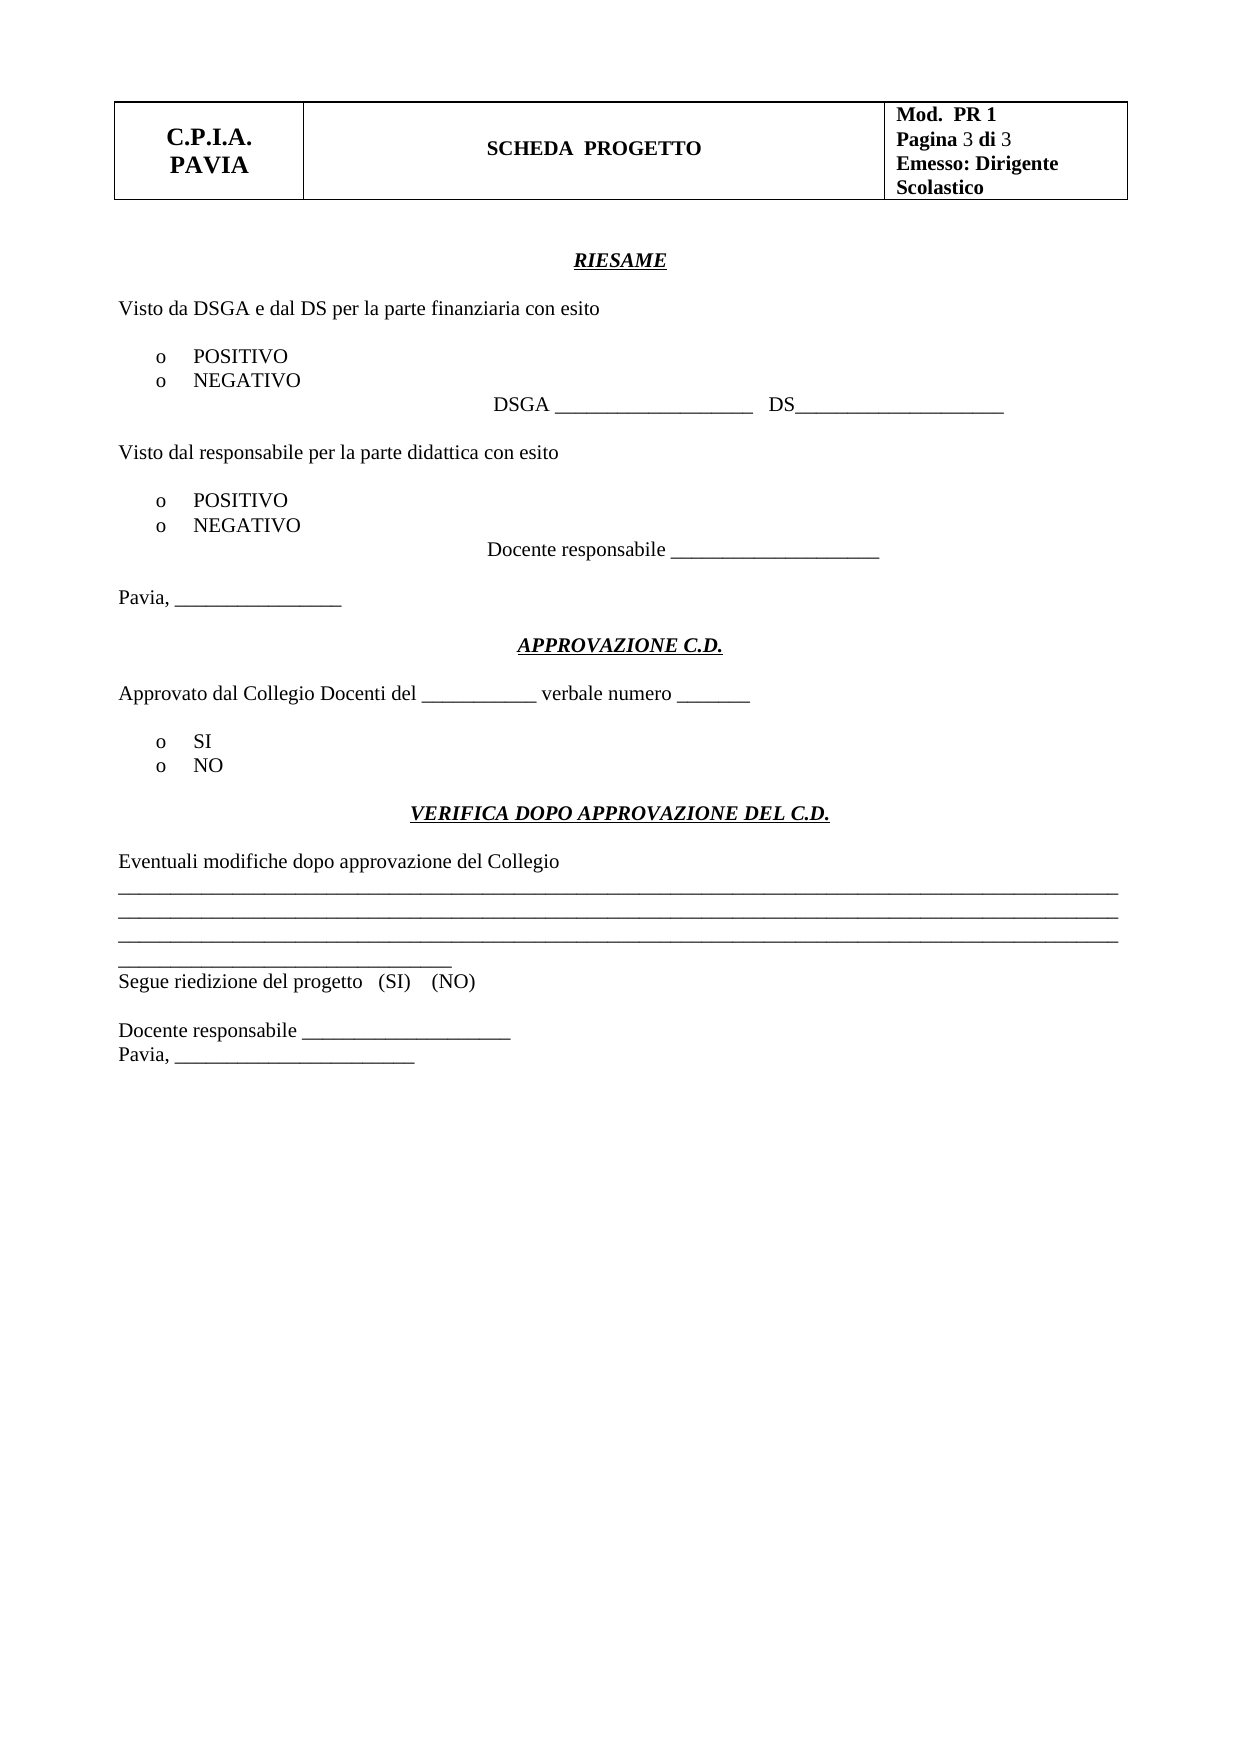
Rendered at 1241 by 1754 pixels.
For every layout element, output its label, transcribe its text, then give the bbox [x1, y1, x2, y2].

text Pavia, _______________________ [118, 1042, 1122, 1066]
text DSGA ___________________ DS____________________ [118, 392, 1122, 416]
text VERIFICA DOPO APPROVAZIONE DEL C.D. [118, 801, 1122, 825]
text APPROVAZIONE C.D. [118, 633, 1122, 657]
text Eventuali modifiche dopo approvazione del Collegio ________________________________________________________________________________________________________________________________________________________________________________________________________________________________________________________________________________________________________________________________ [118, 849, 1122, 969]
list NEGATIVO [156, 512, 1122, 537]
list NEGATIVO [156, 368, 1122, 392]
list POSITIVO [156, 488, 1122, 512]
text Docente responsabile ____________________ [118, 1018, 1122, 1042]
list SI [156, 729, 1122, 753]
list NO [156, 753, 1122, 777]
text Docente responsabile ____________________ [487, 537, 1122, 561]
list POSITIVO [156, 344, 1122, 368]
text Visto da DSGA e dal DS per la parte finanziaria con esito [118, 296, 1122, 320]
text RIESAME [118, 248, 1122, 272]
text Approvato dal Collegio Docenti del ___________ verbale numero _______ [118, 681, 1122, 705]
text Pavia, ________________ [118, 584, 1122, 609]
text Visto dal responsabile per la parte didattica con esito [118, 440, 1122, 464]
text Segue riedizione del progetto (SI) (NO) [118, 969, 1122, 993]
